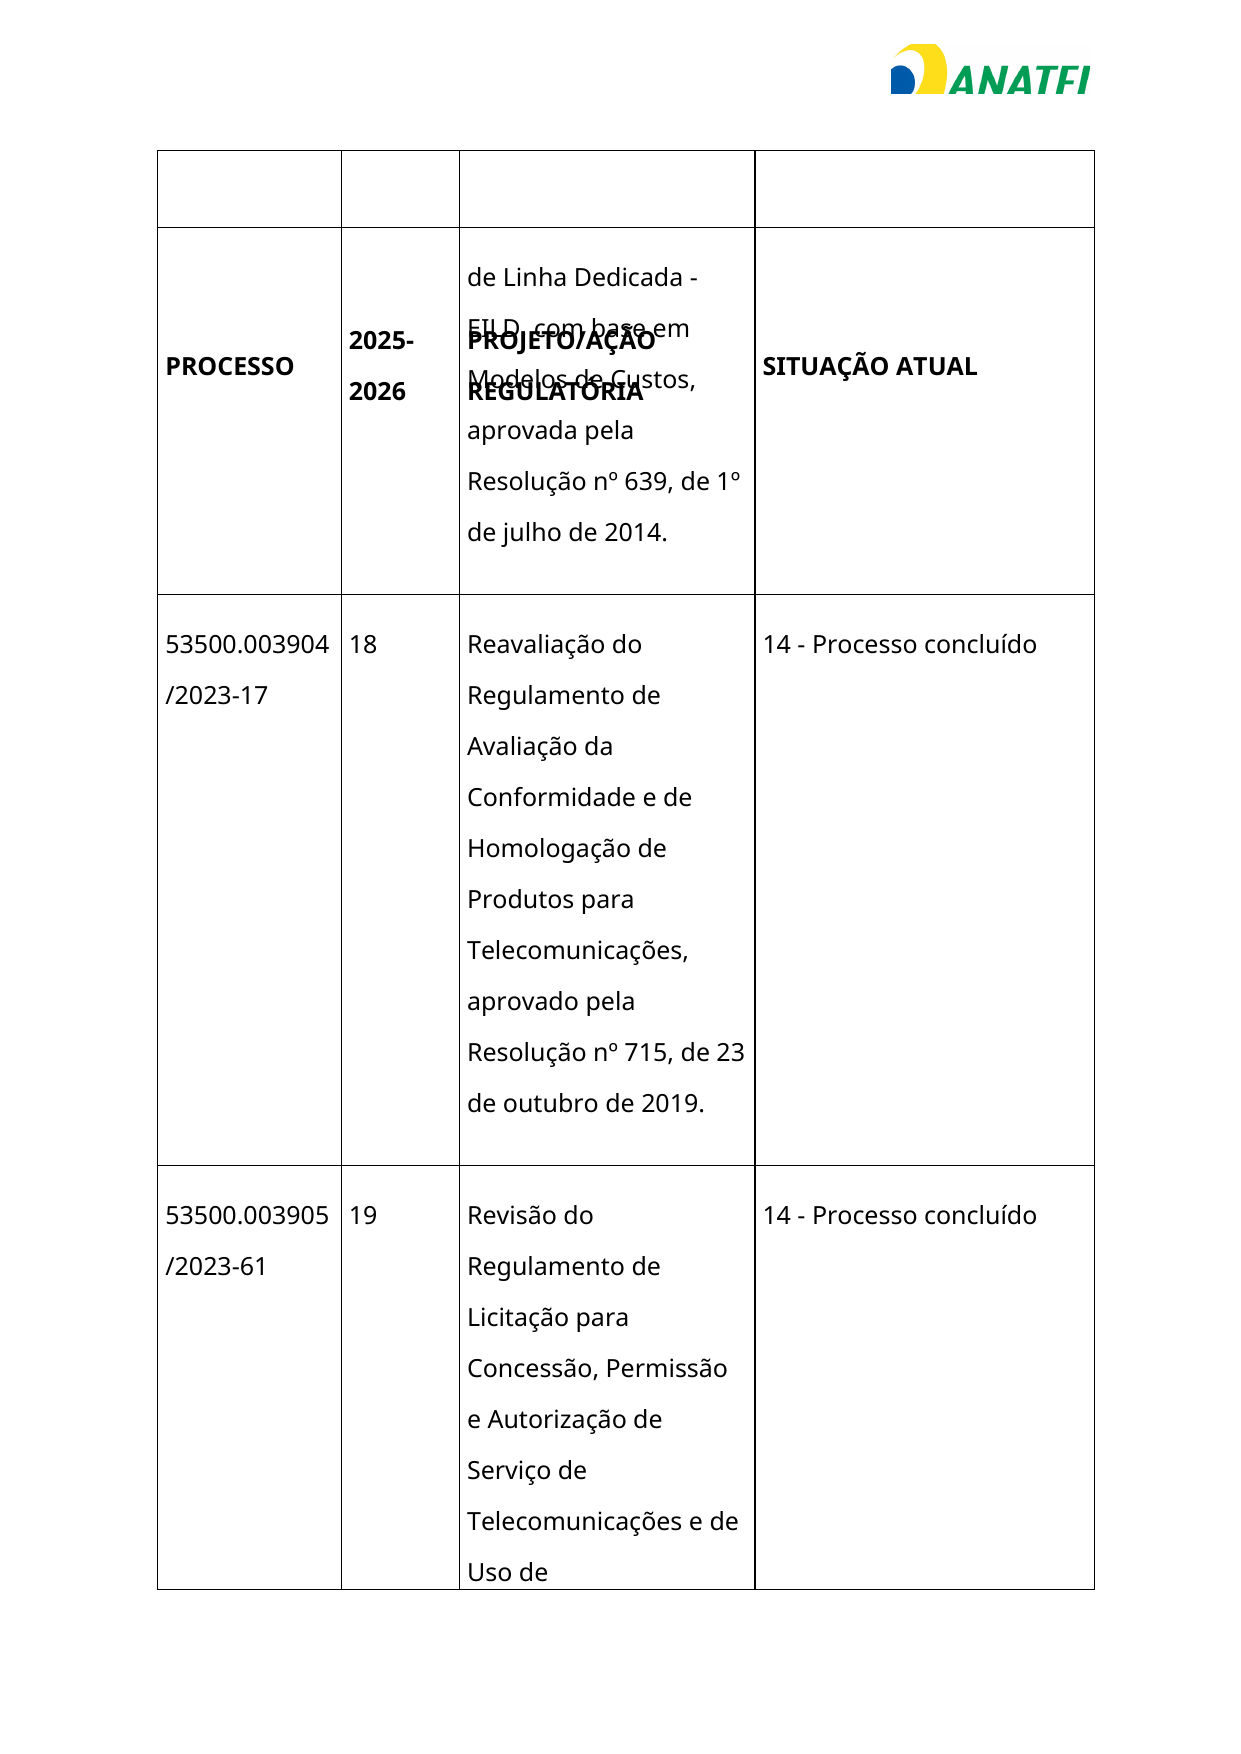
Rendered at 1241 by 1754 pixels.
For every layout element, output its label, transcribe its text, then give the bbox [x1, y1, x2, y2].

table_cell 19 [342, 1166, 459, 1589]
table_header PROJETO/AÇÃO REGULATÓRIA [460, 151, 754, 227]
table_cell Reavaliação (i) do Regulamento de Separação e Alocação de Contas, aprovado pela Resolução nº 396, de 31 de março de 2005; e (ii) da Norma para fixação dos valores máximos das tarifas de uso de rede fixa do Serviço Telefônico Fixo Comutado - STFC, dos valores de referência de uso de rede móvel do Serviço Móvel Pessoal - SMP e de Exploração Industrial de Linha Dedicada - EILD, com base em Modelos de Custos, aprovada pela Resolução nº 639, de 1º de julho de 2014. [460, 228, 754, 594]
table_header 2025-2026 [342, 151, 459, 227]
table_cell Revisão do Regulamento de Licitação para Concessão, Permissão e Autorização de Serviço de Telecomunicações e de Uso de Radiofrequência, aprovado pela Resolução nº 65, de 29 de outubro de 1998. [460, 1166, 754, 1589]
table_header [158, 151, 341, 227]
table_cell Reavaliação do Regulamento de Avaliação da Conformidade e de Homologação de Produtos para Telecomunicações, aprovado pela Resolução nº 715, de 23 de outubro de 2019. [460, 595, 754, 1165]
table_cell 14 - Processo concluído [756, 1166, 1094, 1589]
table_cell 53500.003898/2023-06 [158, 228, 341, 594]
table_cell 13A - Deliberação do CD de nova proposta da área técnica (Relatoria) [756, 228, 1094, 594]
table_cell 17 [342, 228, 459, 594]
table_cell 18 [342, 595, 459, 1165]
table_cell 53500.003905/2023-61 [158, 1166, 341, 1589]
table_header [756, 151, 1094, 227]
table_cell 14 - Processo concluído [756, 595, 1094, 1165]
table_cell 53500.003904/2023-17 [158, 595, 341, 1165]
